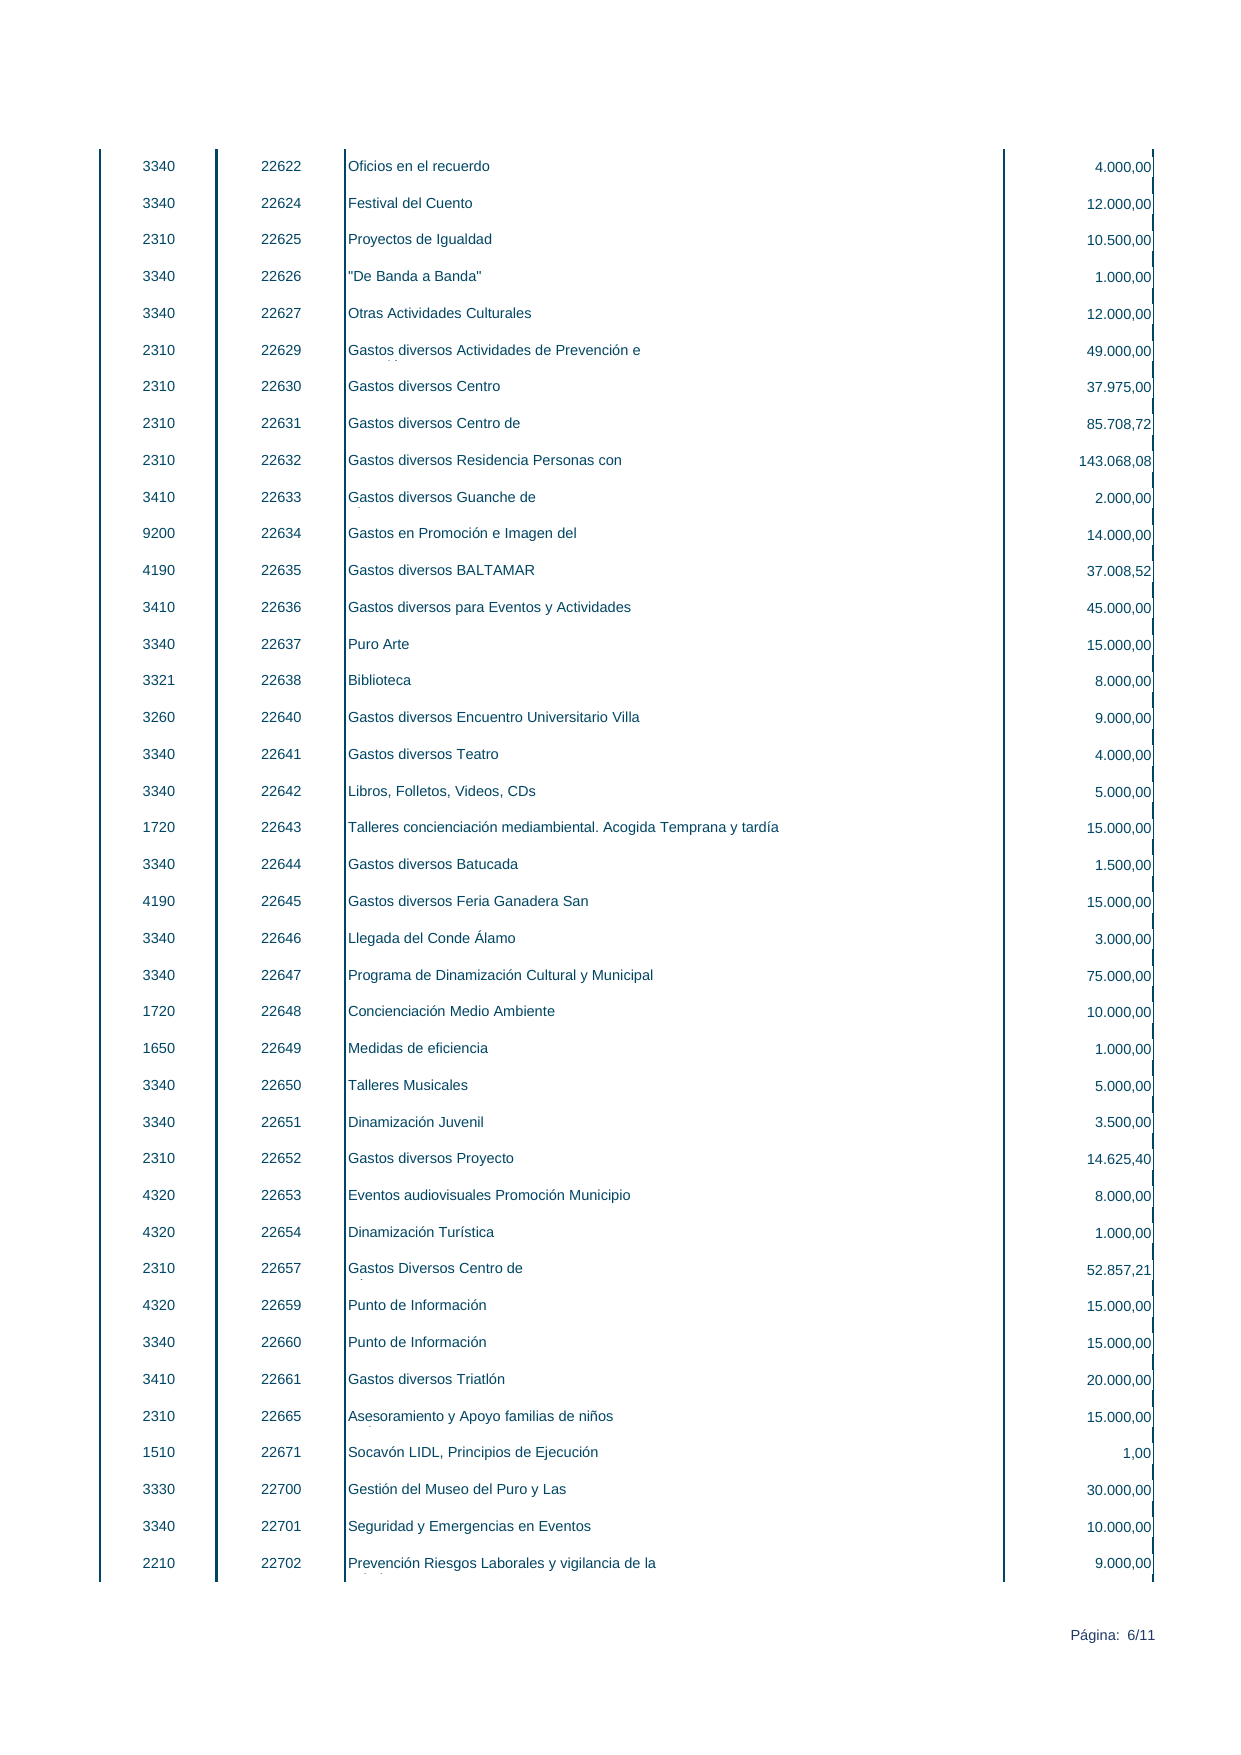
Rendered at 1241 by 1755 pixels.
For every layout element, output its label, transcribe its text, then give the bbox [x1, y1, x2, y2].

text Proyectos de Igualdad [348, 231, 493, 248]
text 22627 [261, 304, 303, 321]
text 45.000,00 [1087, 599, 1153, 616]
text Asesoramiento y Apoyo familias de niños autistas [348, 1407, 667, 1426]
text 2310 [142, 231, 177, 248]
text 22632 [261, 452, 303, 468]
text 3340 [142, 1076, 177, 1093]
text 22650 [261, 1076, 303, 1093]
text Gastos en Promoción e Imagen del Municipio [348, 525, 641, 544]
text 22633 [261, 488, 303, 505]
text 2310 [142, 415, 177, 432]
text 10.000,00 [1087, 1518, 1153, 1535]
text 22647 [261, 966, 303, 983]
text 3340 [142, 1113, 177, 1130]
text 2.000,00 [1095, 489, 1153, 506]
text 2310 [142, 341, 177, 358]
text Programa de Dinamización Cultural y Municipal [348, 966, 653, 983]
text 22702 [261, 1554, 303, 1571]
text 75.000,00 [1087, 967, 1153, 984]
text 22646 [261, 929, 303, 946]
text 1720 [142, 819, 177, 836]
text 1.500,00 [1095, 857, 1153, 874]
text 22638 [261, 672, 303, 689]
text 3340 [142, 194, 177, 211]
text 22701 [261, 1517, 303, 1534]
text 2310 [142, 378, 177, 395]
text 3.500,00 [1095, 1114, 1153, 1131]
text Gestión del Museo del Puro y Las Cruces [348, 1481, 615, 1500]
text Gastos diversos Centro Ocupacional [348, 378, 585, 397]
text Gastos diversos Triatlón [348, 1370, 506, 1387]
text 4190 [142, 893, 177, 909]
text 3410 [142, 599, 177, 615]
text 5.000,00 [1095, 783, 1153, 800]
text Concienciación Medio Ambiente [348, 1003, 556, 1020]
text Libros, Folletos, Videos, CDs [348, 782, 536, 799]
text 3340 [142, 929, 177, 946]
text Llegada del Conde Álamo [348, 929, 516, 946]
text 22637 [261, 635, 303, 652]
text 49.000,00 [1087, 342, 1153, 359]
text Talleres concienciación mediambiental. Acogida Temprana y tardía [348, 819, 780, 836]
text Socavón LIDL, Principios de Ejecución Subsidiaria [348, 1444, 673, 1463]
text Biblioteca [348, 672, 413, 689]
text 3321 [142, 672, 177, 689]
text 4190 [142, 562, 177, 579]
text 3340 [142, 268, 177, 284]
text 37.008,52 [1087, 563, 1153, 579]
text 5.000,00 [1095, 1077, 1153, 1094]
text Página: 6/11 [1070, 1626, 1157, 1643]
text Gastos diversos Teatro [348, 746, 499, 762]
text 3.000,00 [1095, 930, 1153, 947]
text 2310 [142, 1407, 177, 1424]
text 12.000,00 [1087, 306, 1153, 322]
text 3340 [142, 782, 177, 799]
text Gastos diversos para Eventos y Actividades Deportivas [348, 599, 704, 618]
text Prevención Riesgos Laborales y vigilancia de la salud [348, 1554, 694, 1573]
text 3340 [142, 304, 177, 321]
text 15.000,00 [1087, 1408, 1153, 1425]
text Dinamización Juvenil [348, 1113, 486, 1130]
text 22652 [261, 1150, 303, 1167]
text Gastos diversos BALTAMAR [348, 562, 536, 579]
text 2310 [142, 452, 177, 468]
text 37.975,00 [1087, 379, 1153, 396]
text Talleres Musicales [348, 1076, 469, 1093]
text 2310 [142, 1260, 177, 1277]
text Gastos diversos Guanche de Plata [348, 488, 573, 507]
text 2210 [142, 1554, 177, 1571]
text 22671 [261, 1444, 303, 1461]
text Punto de Información Juvenil [348, 1334, 536, 1353]
text 1.000,00 [1095, 1041, 1153, 1057]
text 22644 [261, 856, 303, 873]
text 22643 [261, 819, 303, 836]
text 1,00 [1123, 1445, 1153, 1462]
text 3340 [142, 1517, 177, 1534]
text 12.000,00 [1087, 195, 1153, 212]
text 3330 [142, 1481, 177, 1497]
text 3340 [142, 1334, 177, 1351]
text 15.000,00 [1087, 820, 1153, 837]
text 3260 [142, 709, 177, 726]
text Gastos diversos Encuentro Universitario Villa Campus [348, 709, 697, 728]
text 22651 [261, 1113, 303, 1130]
text Gastos diversos Centro de Acogida [348, 415, 577, 434]
text 22700 [261, 1481, 303, 1497]
text Puro Arte [348, 635, 411, 652]
text 9.000,00 [1095, 710, 1153, 727]
text 4320 [142, 1223, 177, 1240]
text 3410 [142, 1370, 177, 1387]
text 15.000,00 [1087, 1298, 1153, 1315]
text 22640 [261, 709, 303, 726]
text 52.857,21 [1087, 1261, 1153, 1278]
text 22645 [261, 893, 303, 909]
text 22636 [261, 599, 303, 615]
text Otras Actividades Culturales [348, 304, 532, 321]
text 3340 [142, 966, 177, 983]
text Eventos audiovisuales Promoción Municipio [348, 1187, 632, 1203]
text 15.000,00 [1087, 1335, 1153, 1351]
text 1.000,00 [1095, 269, 1153, 286]
text 22665 [261, 1407, 303, 1424]
text 3340 [142, 746, 177, 762]
text 22641 [261, 746, 303, 762]
text 22634 [261, 525, 303, 542]
text 30.000,00 [1087, 1482, 1153, 1498]
text Medidas de eficiencia energética [348, 1040, 560, 1059]
text 22631 [261, 415, 303, 432]
text 1510 [142, 1444, 177, 1461]
text Gastos diversos Batucada [348, 856, 518, 873]
text 4320 [142, 1297, 177, 1314]
text 22629 [261, 341, 303, 358]
text 2310 [142, 1150, 177, 1167]
text 20.000,00 [1087, 1371, 1153, 1388]
text 22649 [261, 1040, 303, 1056]
text 3410 [142, 488, 177, 505]
text Gastos diversos Proyecto SAD [348, 1150, 548, 1169]
text 8.000,00 [1095, 673, 1153, 690]
text 22630 [261, 378, 303, 395]
text 3340 [142, 635, 177, 652]
text Festival del Cuento [348, 194, 473, 211]
text Oficios en el recuerdo [348, 157, 490, 174]
text 8.000,00 [1095, 1188, 1153, 1204]
text 85.708,72 [1087, 416, 1153, 433]
text 4.000,00 [1095, 158, 1153, 175]
text 22648 [261, 1003, 303, 1020]
text Punto de Información Turística [348, 1297, 546, 1316]
text 1720 [142, 1003, 177, 1020]
text 22624 [261, 194, 303, 211]
text 10.500,00 [1087, 232, 1153, 249]
text 3340 [142, 856, 177, 873]
text 4.000,00 [1095, 747, 1153, 763]
text Dinamización Turística [348, 1223, 496, 1240]
text 22654 [261, 1223, 303, 1240]
text 9200 [142, 525, 177, 542]
text 10.000,00 [1087, 1004, 1153, 1021]
text Gastos Diversos Centro de Día [348, 1260, 549, 1279]
text 1650 [142, 1040, 177, 1056]
text 4320 [142, 1187, 177, 1203]
text "De Banda a Banda" [348, 268, 482, 284]
text 22642 [261, 782, 303, 799]
text 15.000,00 [1087, 636, 1153, 653]
text Gastos diversos Feria Ganadera San Isidro [348, 893, 627, 912]
text 9.000,00 [1095, 1555, 1153, 1572]
text 22635 [261, 562, 303, 579]
text 22653 [261, 1187, 303, 1203]
text 14.625,40 [1087, 1151, 1153, 1168]
text 15.000,00 [1087, 894, 1153, 910]
text Seguridad y Emergencias en Eventos [348, 1517, 591, 1534]
text 14.000,00 [1087, 526, 1153, 543]
text 22657 [261, 1260, 303, 1277]
text 3340 [142, 157, 177, 174]
text 22659 [261, 1297, 303, 1314]
text 22626 [261, 268, 303, 284]
text 22661 [261, 1370, 303, 1387]
text Gastos diversos Residencia Personas con Discapacidad [348, 452, 712, 471]
text 22622 [261, 157, 303, 174]
text 143.068,08 [1079, 453, 1153, 469]
text 22660 [261, 1334, 303, 1351]
text 22625 [261, 231, 303, 248]
text 1.000,00 [1095, 1224, 1153, 1241]
text Gastos diversos Actividades de Prevención e Inserción [348, 341, 702, 360]
